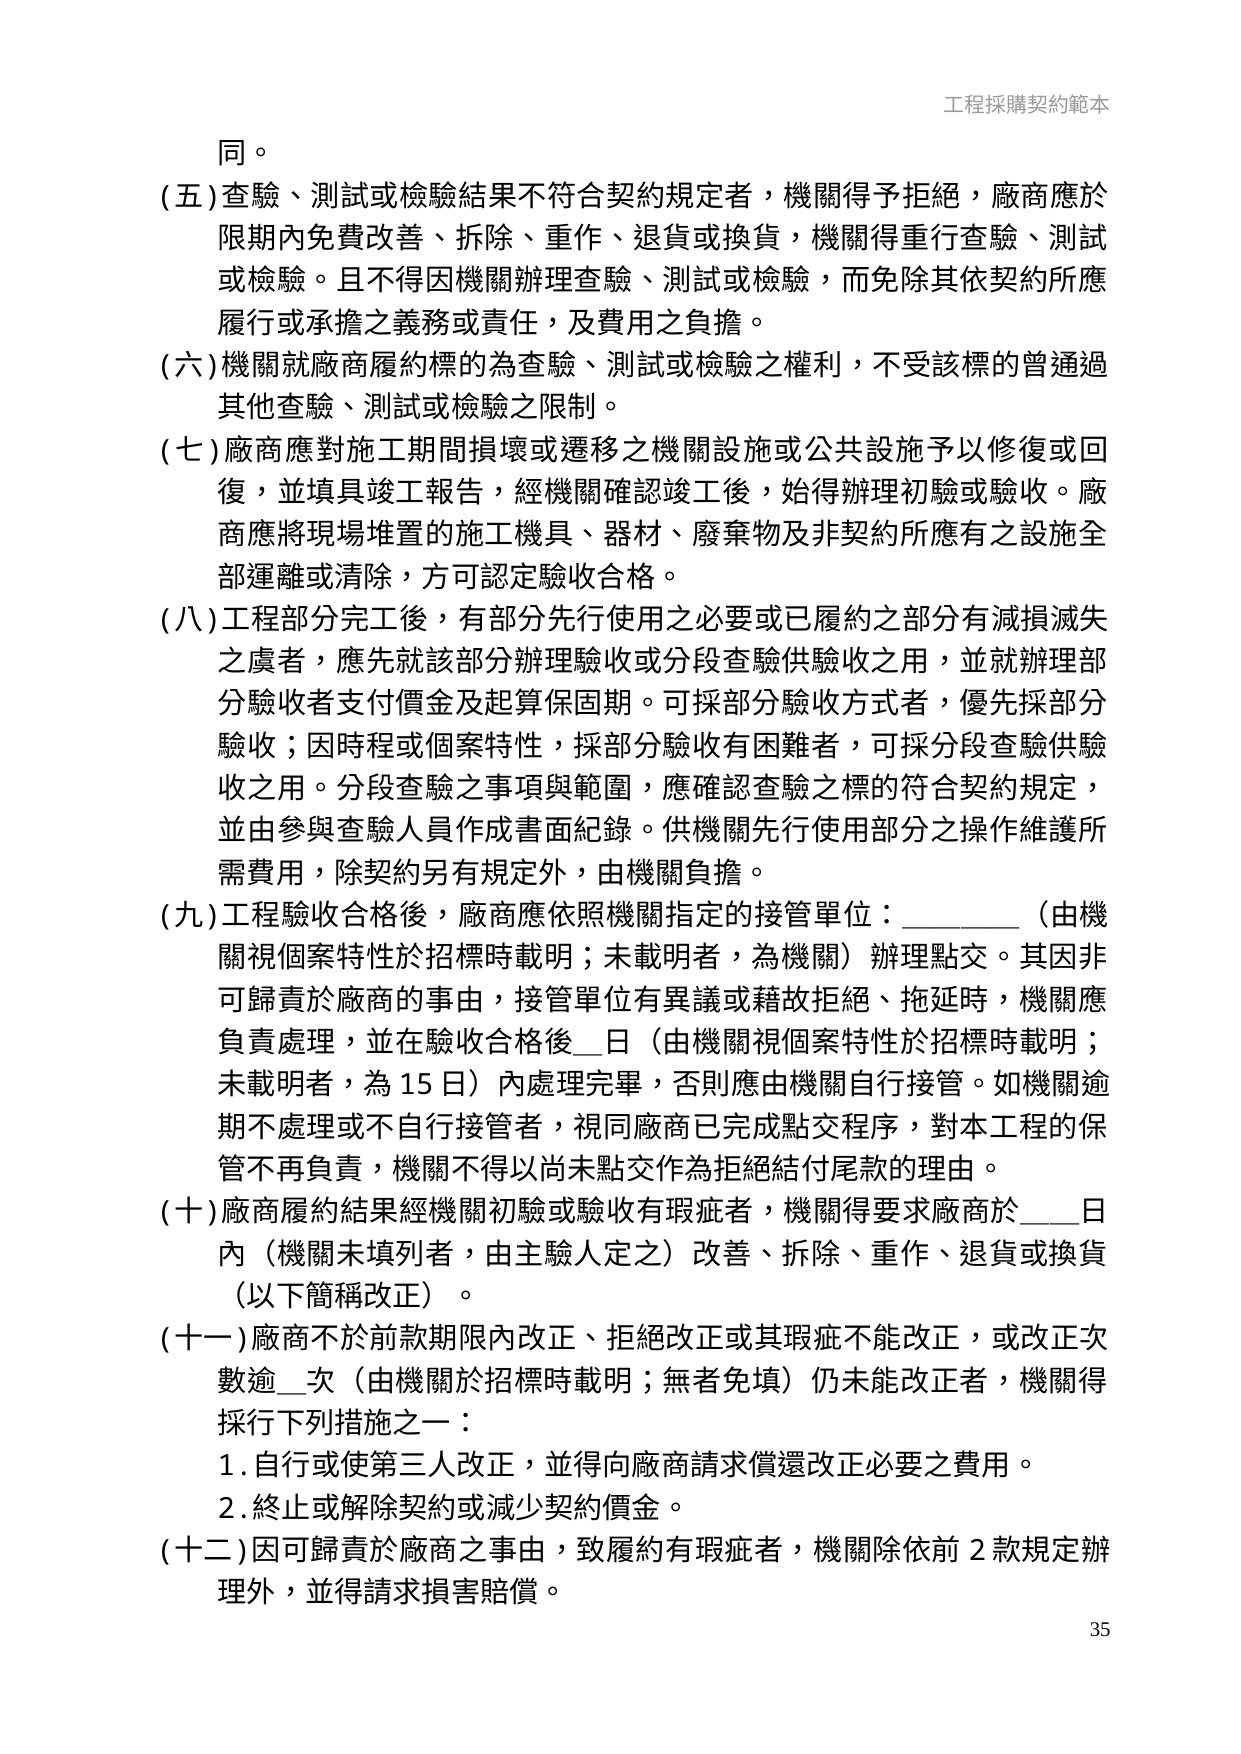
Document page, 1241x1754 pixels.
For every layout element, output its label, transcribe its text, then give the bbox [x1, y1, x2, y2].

text (五)查驗、測試或檢驗結果不符合契約規定者，機關得予拒絕，廠商應於限期內免費改善、拆除、重作、退貨或換貨，機關得重行查驗、測試或檢驗。且不得因機關辦理查驗、測試或檢驗，而免除其依契約所應履行或承擔之義務或責任，及費用之負擔。 [156, 172, 1110, 341]
text (十一)廠商不於前款期限內改正、拒絕改正或其瑕疵不能改正，或改正次數逾＿次（由機關於招標時載明；無者免填）仍未能改正者，機關得採行下列措施之一： [156, 1315, 1110, 1442]
text (十二)因可歸責於廠商之事由，致履約有瑕疵者，機關除依前2款規定辦理外，並得請求損害賠償。 [156, 1527, 1110, 1611]
text 1.自行或使第三人改正，並得向廠商請求償還改正必要之費用。 [217, 1442, 1110, 1484]
text (十)廠商履約結果經機關初驗或驗收有瑕疵者，機關得要求廠商於＿＿日內（機關未填列者，由主驗人定之）改善、拆除、重作、退貨或換貨（以下簡稱改正）。 [156, 1188, 1110, 1315]
text (八)工程部分完工後，有部分先行使用之必要或已履約之部分有減損滅失之虞者，應先就該部分辦理驗收或分段查驗供驗收之用，並就辦理部分驗收者支付價金及起算保固期。可採部分驗收方式者，優先採部分驗收；因時程或個案特性，採部分驗收有困難者，可採分段查驗供驗收之用。分段查驗之事項與範圍，應確認查驗之標的符合契約規定，並由參與查驗人員作成書面紀錄。供機關先行使用部分之操作維護所需費用，除契約另有規定外，由機關負擔。 [156, 595, 1110, 892]
text (六)機關就廠商履約標的為查驗、測試或檢驗之權利，不受該標的曾通過其他查驗、測試或檢驗之限制。 [156, 341, 1110, 426]
text 同。 [156, 130, 1110, 172]
text 2.終止或解除契約或減少契約價金。 [217, 1484, 1110, 1527]
text (七)廠商應對施工期間損壞或遷移之機關設施或公共設施予以修復或回復，並填具竣工報告，經機關確認竣工後，始得辦理初驗或驗收。廠商應將現場堆置的施工機具、器材、廢棄物及非契約所應有之設施全部運離或清除，方可認定驗收合格。 [156, 426, 1110, 595]
text (九)工程驗收合格後，廠商應依照機關指定的接管單位：＿＿＿＿（由機關視個案特性於招標時載明；未載明者，為機關）辦理點交。其因非可歸責於廠商的事由，接管單位有異議或藉故拒絕、拖延時，機關應負責處理，並在驗收合格後＿日（由機關視個案特性於招標時載明；未載明者，為15日）內處理完畢，否則應由機關自行接管。如機關逾期不處理或不自行接管者，視同廠商已完成點交程序，對本工程的保管不再負責，機關不得以尚未點交作為拒絕結付尾款的理由。 [156, 892, 1110, 1188]
